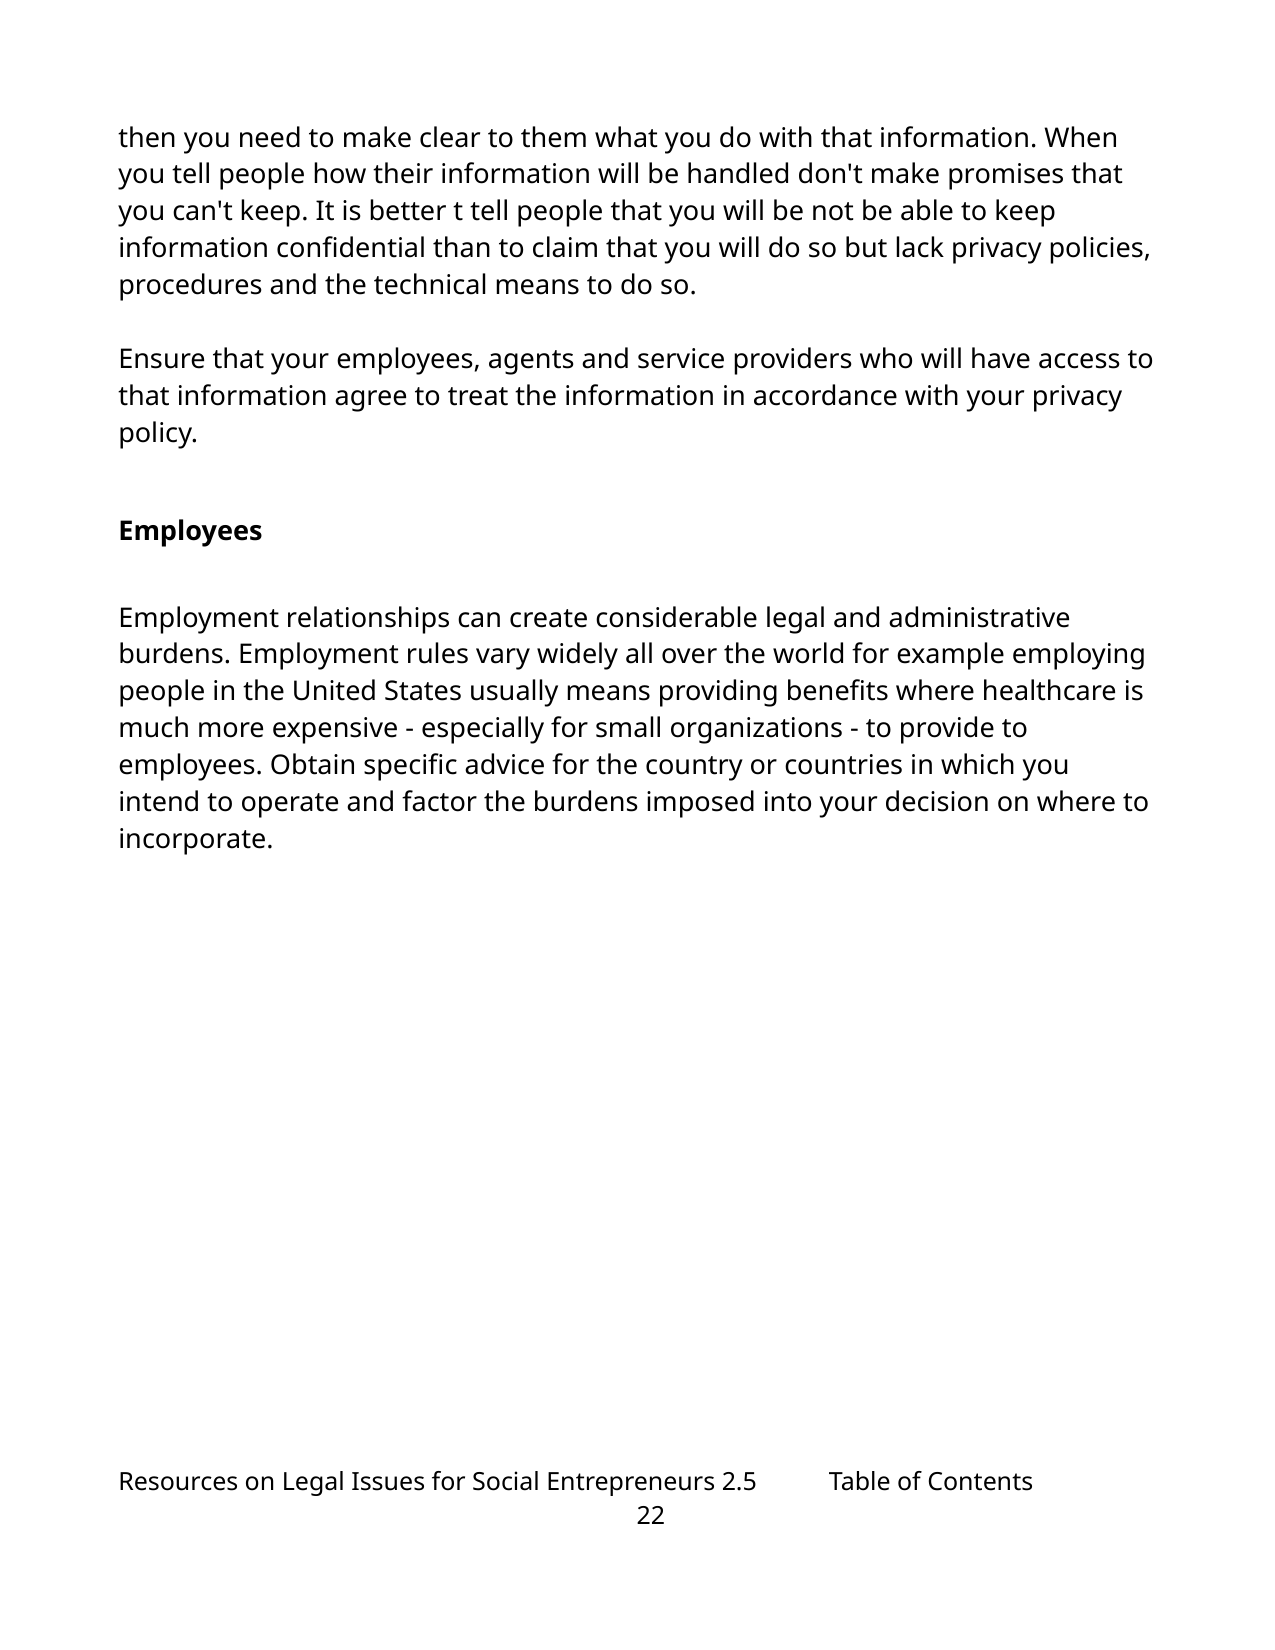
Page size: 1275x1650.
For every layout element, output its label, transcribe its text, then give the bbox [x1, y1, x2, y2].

text Ensure that your employees, agents and service providers who will have access to that information agree to treat the information in accordance with your privacy policy. [118, 339, 1157, 450]
subtitle Employees [118, 512, 1157, 549]
text then you need to make clear to them what you do with that information. When you tell people how their information will be handled don't make promises that you can't keep. It is better t tell people that you will be not be able to keep information confidential than to claim that you will do so but lack privacy policies, procedures and the technical means to do so. [118, 118, 1157, 302]
text Employment relationships can create considerable legal and administrative burdens. Employment rules vary widely all over the world for example employing people in the United States usually means providing benefits where healthcare is much more expensive - especially for small organizations - to provide to employees. Obtain specific advice for the country or countries in which you intend to operate and factor the burdens imposed into your decision on where to incorporate. [118, 598, 1157, 856]
